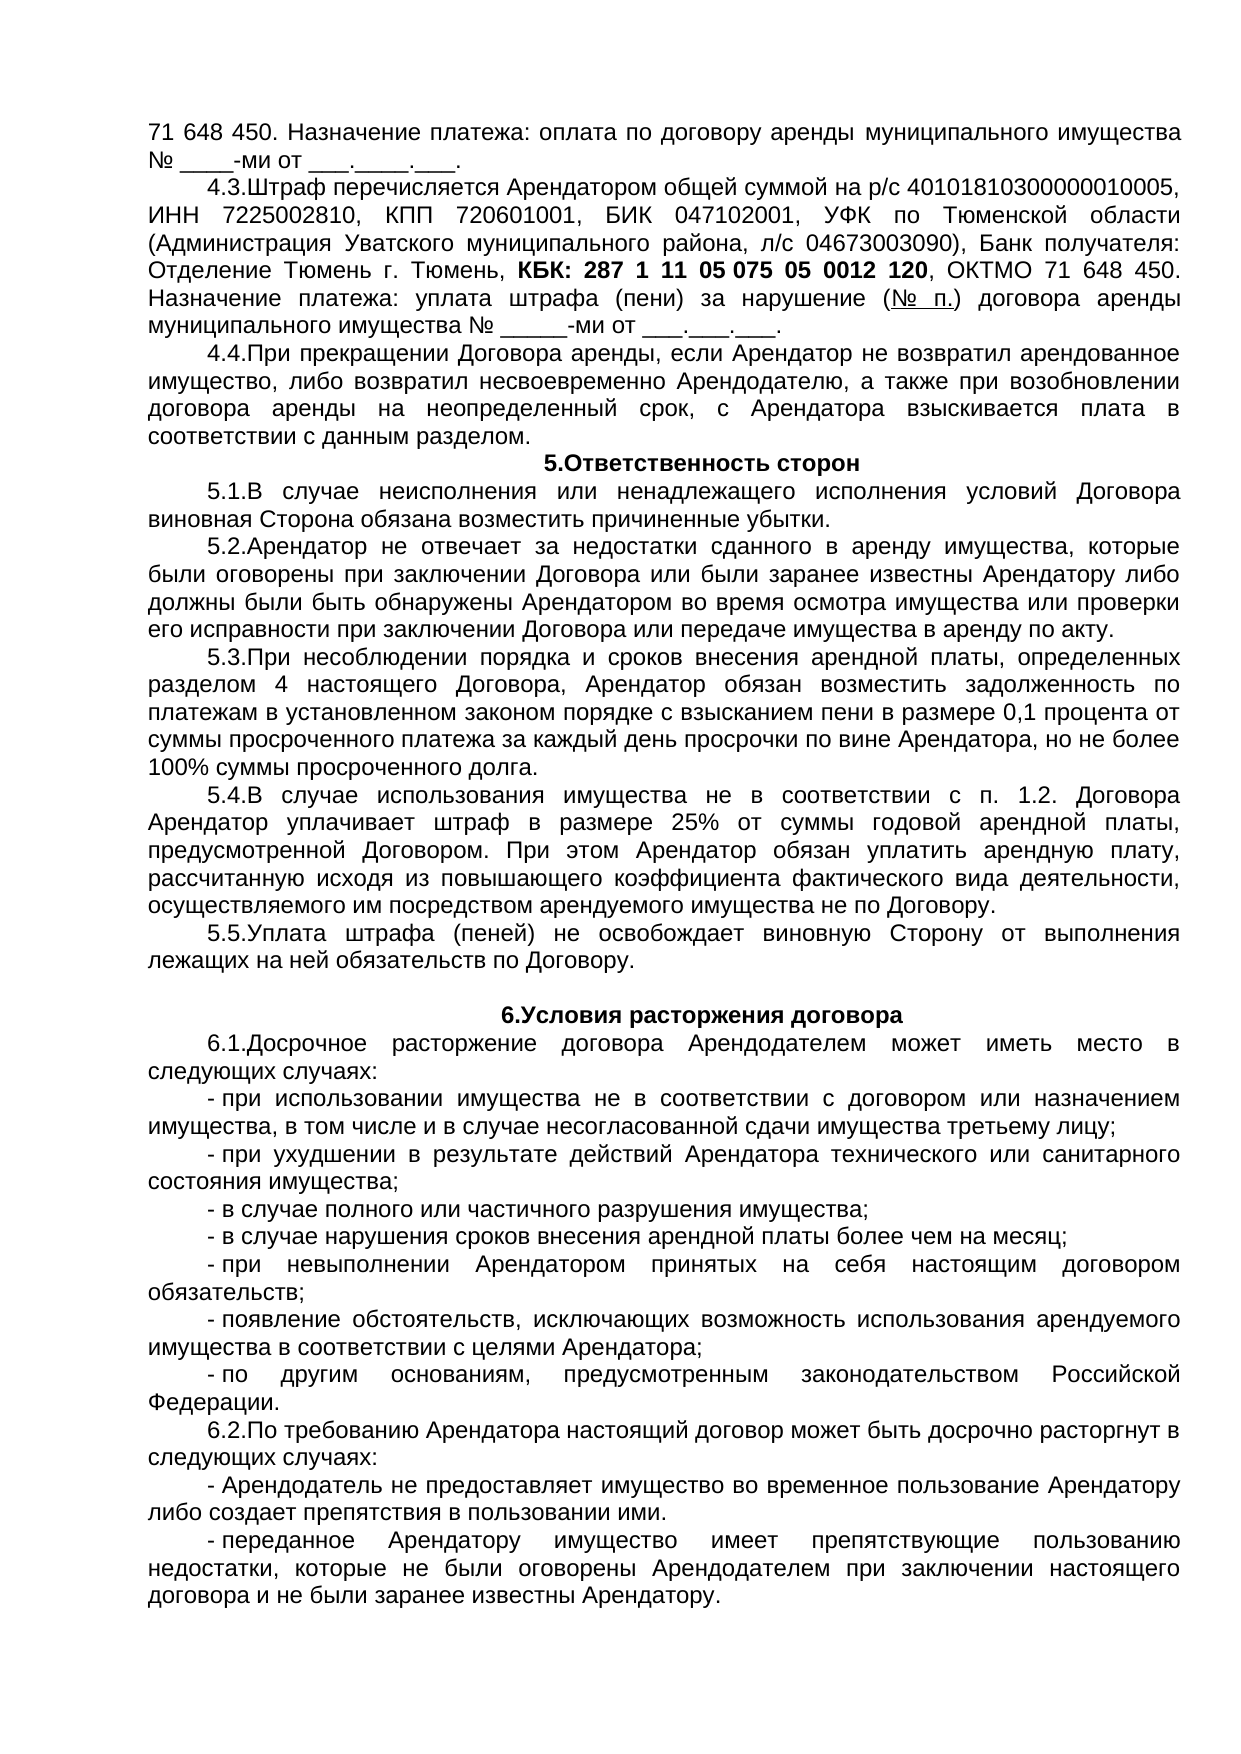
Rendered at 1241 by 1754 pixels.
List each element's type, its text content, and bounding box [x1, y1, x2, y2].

text 5.1.В случае неисполнения или ненадлежащего исполнения условий Договора виновная Сторона обязана возместить причиненные убытки. [148, 477, 1181, 532]
text - в случае полного или частичного разрушения имущества; [148, 1195, 1181, 1222]
text - при невыполнении Арендатором принятых на себя настоящим договором обязательств; [148, 1250, 1181, 1305]
text - в случае нарушения сроков внесения арендной платы более чем на месяц; [148, 1222, 1181, 1250]
text 6.2.По требованию Арендатора настоящий договор может быть досрочно расторгнут в следующих случаях: [148, 1416, 1181, 1471]
text 5.5.Уплата штрафа (пеней) не освобождает виновную Сторону от выполнения лежащих на ней обязательств по Договору. [148, 919, 1181, 974]
text - по другим основаниям, предусмотренным законодательством Российской Федерации. [148, 1360, 1181, 1416]
text 6.Условия расторжения договора [223, 1001, 1181, 1029]
text - появление обстоятельств, исключающих возможность использования арендуемого имущества в соответствии с целями Арендатора; [148, 1305, 1181, 1360]
text 5.3.При несоблюдении порядка и сроков внесения арендной платы, определенных разделом 4 настоящего Договора, Арендатор обязан возместить задолженность по платежам в установленном законом порядке с взысканием пени в размере 0,1 процента от суммы просроченного платежа за каждый день просрочки по вине Арендатора, но не более 100% суммы просроченного долга. [148, 643, 1181, 781]
text 5.4.В случае использования имущества не в соответствии с п. 1.2. Договора Арендатор уплачивает штраф в размере 25% от суммы годовой арендной платы, предусмотренной Договором. При этом Арендатор обязан уплатить арендную плату, рассчитанную исходя из повышающего коэффициента фактического вида деятельности, осуществляемого им посредством арендуемого имущества не по Договору. [148, 781, 1181, 919]
text - при использовании имущества не в соответствии с договором или назначением имущества, в том числе и в случае несогласованной сдачи имущества третьему лицу; [148, 1084, 1181, 1139]
text 6.1.Досрочное расторжение договора Арендодателем может иметь место в следующих случаях: [148, 1029, 1181, 1084]
text 5.2.Арендатор не отвечает за недостатки сданного в аренду имущества, которые были оговорены при заключении Договора или были заранее известны Арендатору либо должны были быть обнаружены Арендатором во время осмотра имущества или проверки его исправности при заключении Договора или передаче имущества в аренду по акту. [148, 532, 1181, 643]
text 4.3.Штраф перечисляется Арендатором общей суммой на р/с 40101810300000010005, ИНН 7225002810, КПП 720601001, БИК 047102001, УФК по Тюменской области (Администрация Уватского муниципального района, л/с 04673003090), Банк получателя: Отделение Тюмень г. Тюмень, КБК: 287 1 11 05 075 05 0012 120, ОКТМО 71 648 450. Назначение платежа: уплата штрафа (пени) за нарушение (№ п.) договора аренды муниципального имущества № _____-ми от ___.___.___. [148, 173, 1181, 339]
text - при ухудшении в результате действий Арендатора технического или санитарного состояния имущества; [148, 1139, 1181, 1195]
text - переданное Арендатору имущество имеет препятствующие пользованию недостатки, которые не были оговорены Арендодателем при заключении настоящего договора и не были заранее известны Арендатору. [148, 1526, 1181, 1609]
text 71 648 450. Назначение платежа: оплата по договору аренды муниципального имущества № ____-ми от ___.____.___. [148, 118, 1181, 173]
text 5.Ответственность сторон [223, 449, 1181, 477]
text - Арендодатель не предоставляет имущество во временное пользование Арендатору либо создает препятствия в пользовании ими. [148, 1471, 1181, 1526]
text 4.4.При прекращении Договора аренды, если Арендатор не возвратил арендованное имущество, либо возвратил несвоевременно Арендодателю, а также при возобновлении договора аренды на неопределенный срок, с Арендатора взыскивается плата в соответствии с данным разделом. [148, 339, 1181, 449]
